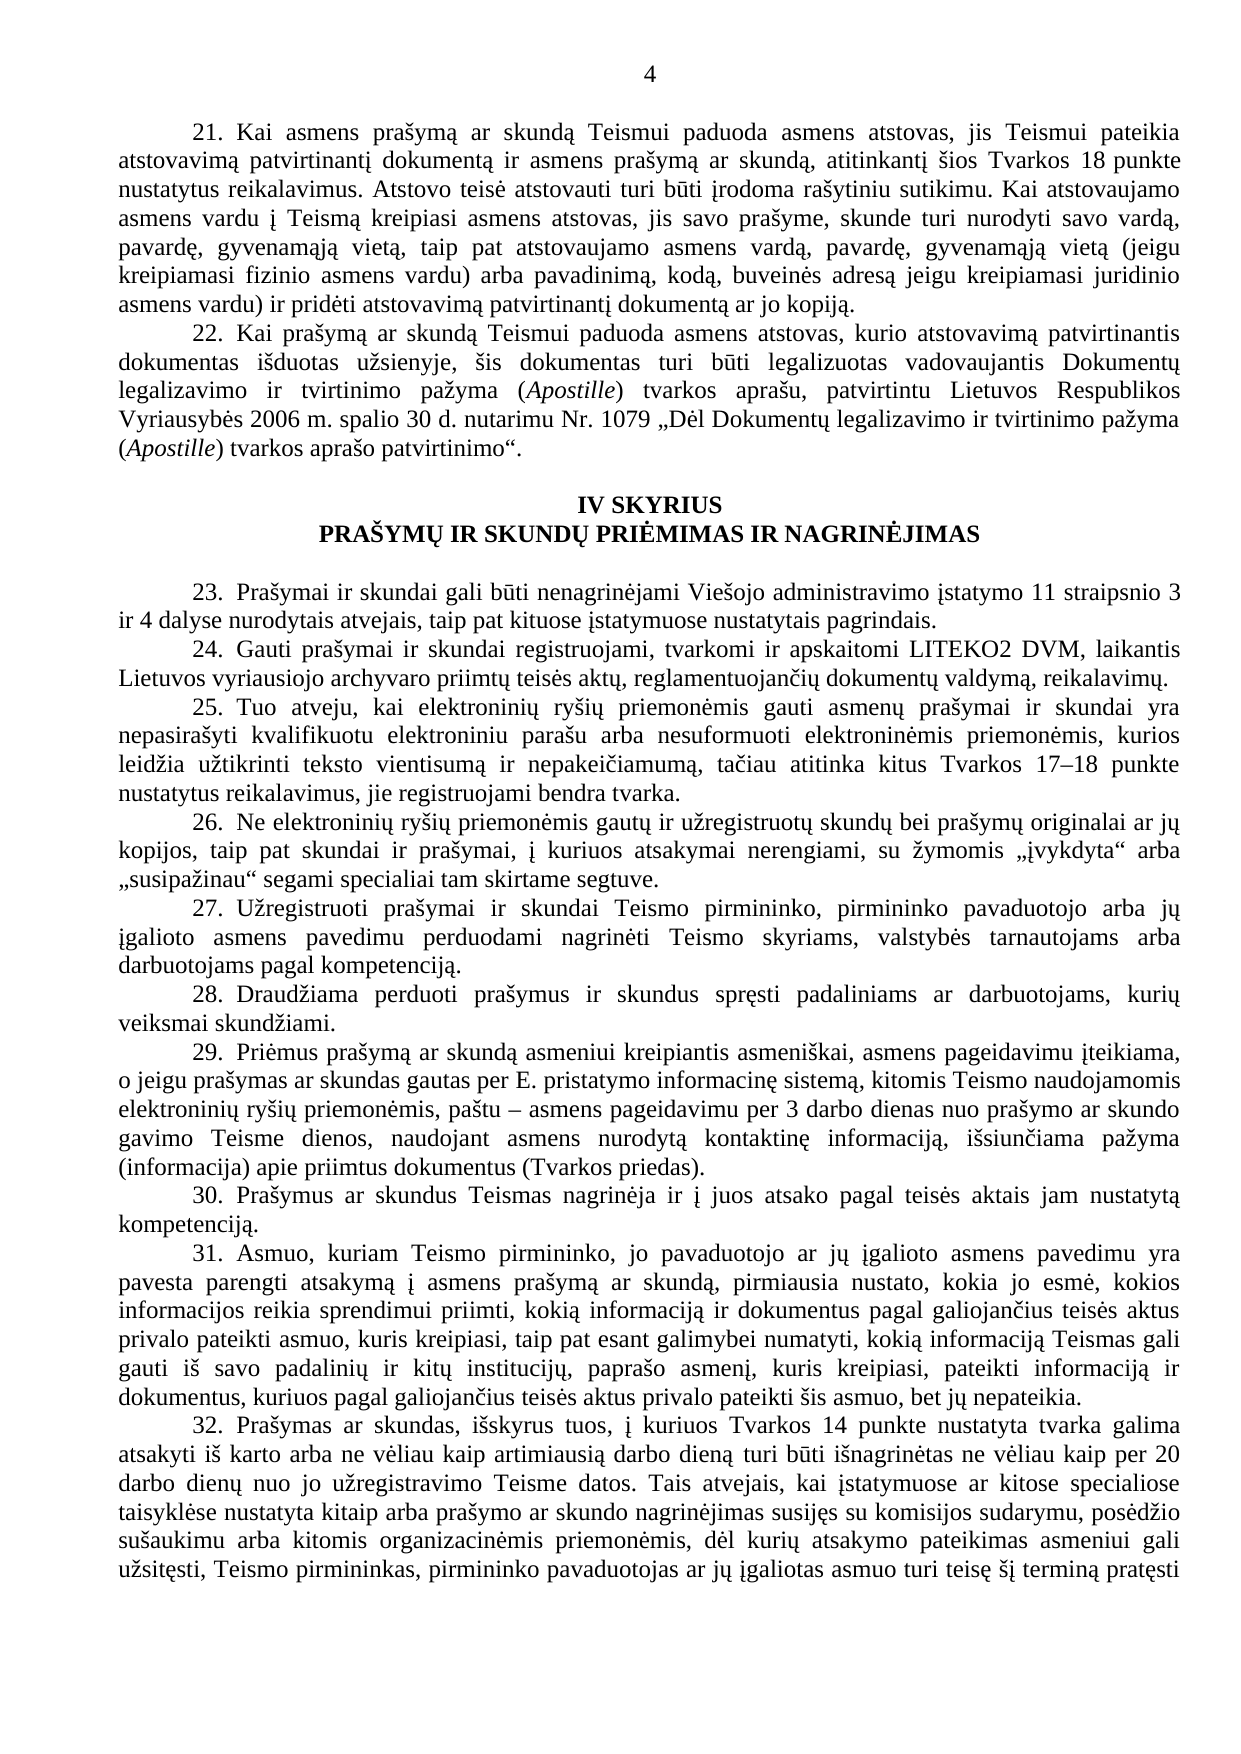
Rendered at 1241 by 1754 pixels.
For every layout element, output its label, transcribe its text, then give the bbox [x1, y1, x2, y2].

text 30. Prašymus ar skundus Teismas nagrinėja ir į juos atsako pagal teisės aktais jam nustatytą kompetenciją. [118, 1180, 1181, 1238]
text 21. Kai asmens prašymą ar skundą Teismui paduoda asmens atstovas, jis Teismui pateikia atstovavimą patvirtinantį dokumentą ir asmens prašymą ar skundą, atitinkantį šios Tvarkos 18 punkte nustatytus reikalavimus. Atstovo teisė atstovauti turi būti įrodoma rašytiniu sutikimu. Kai atstovaujamo asmens vardu į Teismą kreipiasi asmens atstovas, jis savo prašyme, skunde turi nurodyti savo vardą, pavardę, gyvenamąją vietą, taip pat atstovaujamo asmens vardą, pavardę, gyvenamąją vietą (jeigu kreipiamasi fizinio asmens vardu) arba pavadinimą, kodą, buveinės adresą jeigu kreipiamasi juridinio asmens vardu) ir pridėti atstovavimą patvirtinantį dokumentą ar jo kopiją. [118, 117, 1181, 318]
text 32. Prašymas ar skundas, išskyrus tuos, į kuriuos Tvarkos 14 punkte nustatyta tvarka galima atsakyti iš karto arba ne vėliau kaip artimiausią darbo dieną turi būti išnagrinėtas ne vėliau kaip per 20 darbo dienų nuo jo užregistravimo Teisme datos. Tais atvejais, kai įstatymuose ar kitose specialiose taisyklėse nustatyta kitaip arba prašymo ar skundo nagrinėjimas susijęs su komisijos sudarymu, posėdžio sušaukimu arba kitomis organizacinėmis priemonėmis, dėl kurių atsakymo pateikimas asmeniui gali užsitęsti, Teismo pirmininkas, pirmininko pavaduotojas ar jų įgaliotas asmuo turi teisę šį terminą pratęsti [118, 1410, 1181, 1583]
text 26. Ne elektroninių ryšių priemonėmis gautų ir užregistruotų skundų bei prašymų originalai ar jų kopijos, taip pat skundai ir prašymai, į kuriuos atsakymai nerengiami, su žymomis „įvykdyta“ arba „susipažinau“ segami specialiai tam skirtame segtuve. [118, 807, 1181, 893]
text 29. Priėmus prašymą ar skundą asmeniui kreipiantis asmeniškai, asmens pageidavimu įteikiama, o jeigu prašymas ar skundas gautas per E. pristatymo informacinę sistemą, kitomis Teismo naudojamomis elektroninių ryšių priemonėmis, paštu – asmens pageidavimu per 3 darbo dienas nuo prašymo ar skundo gavimo Teisme dienos, naudojant asmens nurodytą kontaktinę informaciją, išsiunčiama pažyma (informacija) apie priimtus dokumentus (Tvarkos priedas). [118, 1037, 1181, 1180]
text 28. Draudžiama perduoti prašymus ir skundus spręsti padaliniams ar darbuotojams, kurių veiksmai skundžiami. [118, 979, 1181, 1037]
text 24. Gauti prašymai ir skundai registruojami, tvarkomi ir apskaitomi LITEKO2 DVM, laikantis Lietuvos vyriausiojo archyvaro priimtų teisės aktų, reglamentuojančių dokumentų valdymą, reikalavimų. [118, 634, 1181, 692]
text 25. Tuo atveju, kai elektroninių ryšių priemonėmis gauti asmenų prašymai ir skundai yra nepasirašyti kvalifikuotu elektroniniu parašu arba nesuformuoti elektroninėmis priemonėmis, kurios leidžia užtikrinti teksto vientisumą ir nepakeičiamumą, tačiau atitinka kitus Tvarkos 17–18 punkte nustatytus reikalavimus, jie registruojami bendra tvarka. [118, 692, 1181, 807]
text 31. Asmuo, kuriam Teismo pirmininko, jo pavaduotojo ar jų įgalioto asmens pavedimu yra pavesta parengti atsakymą į asmens prašymą ar skundą, pirmiausia nustato, kokia jo esmė, kokios informacijos reikia sprendimui priimti, kokią informaciją ir dokumentus pagal galiojančius teisės aktus privalo pateikti asmuo, kuris kreipiasi, taip pat esant galimybei numatyti, kokią informaciją Teismas gali gauti iš savo padalinių ir kitų institucijų, paprašo asmenį, kuris kreipiasi, pateikti informaciją ir dokumentus, kuriuos pagal galiojančius teisės aktus privalo pateikti šis asmuo, bet jų nepateikia. [118, 1238, 1181, 1410]
text IV SKYRIUS [118, 490, 1181, 519]
text 22. Kai prašymą ar skundą Teismui paduoda asmens atstovas, kurio atstovavimą patvirtinantis dokumentas išduotas užsienyje, šis dokumentas turi būti legalizuotas vadovaujantis Dokumentų legalizavimo ir tvirtinimo pažyma (Apostille) tvarkos aprašu, patvirtintu Lietuvos Respublikos Vyriausybės 2006 m. spalio 30 d. nutarimu Nr. 1079 „Dėl Dokumentų legalizavimo ir tvirtinimo pažyma (Apostille) tvarkos aprašo patvirtinimo“. [118, 318, 1181, 462]
text 27. Užregistruoti prašymai ir skundai Teismo pirmininko, pirmininko pavaduotojo arba jų įgalioto asmens pavedimu perduodami nagrinėti Teismo skyriams, valstybės tarnautojams arba darbuotojams pagal kompetenciją. [118, 893, 1181, 979]
text PRAŠYMŲ IR SKUNDŲ PRIĖMIMAS IR NAGRINĖJIMAS [118, 519, 1181, 548]
text 23. Prašymai ir skundai gali būti nenagrinėjami Viešojo administravimo įstatymo 11 straipsnio 3 ir 4 dalyse nurodytais atvejais, taip pat kituose įstatymuose nustatytais pagrindais. [118, 577, 1181, 634]
